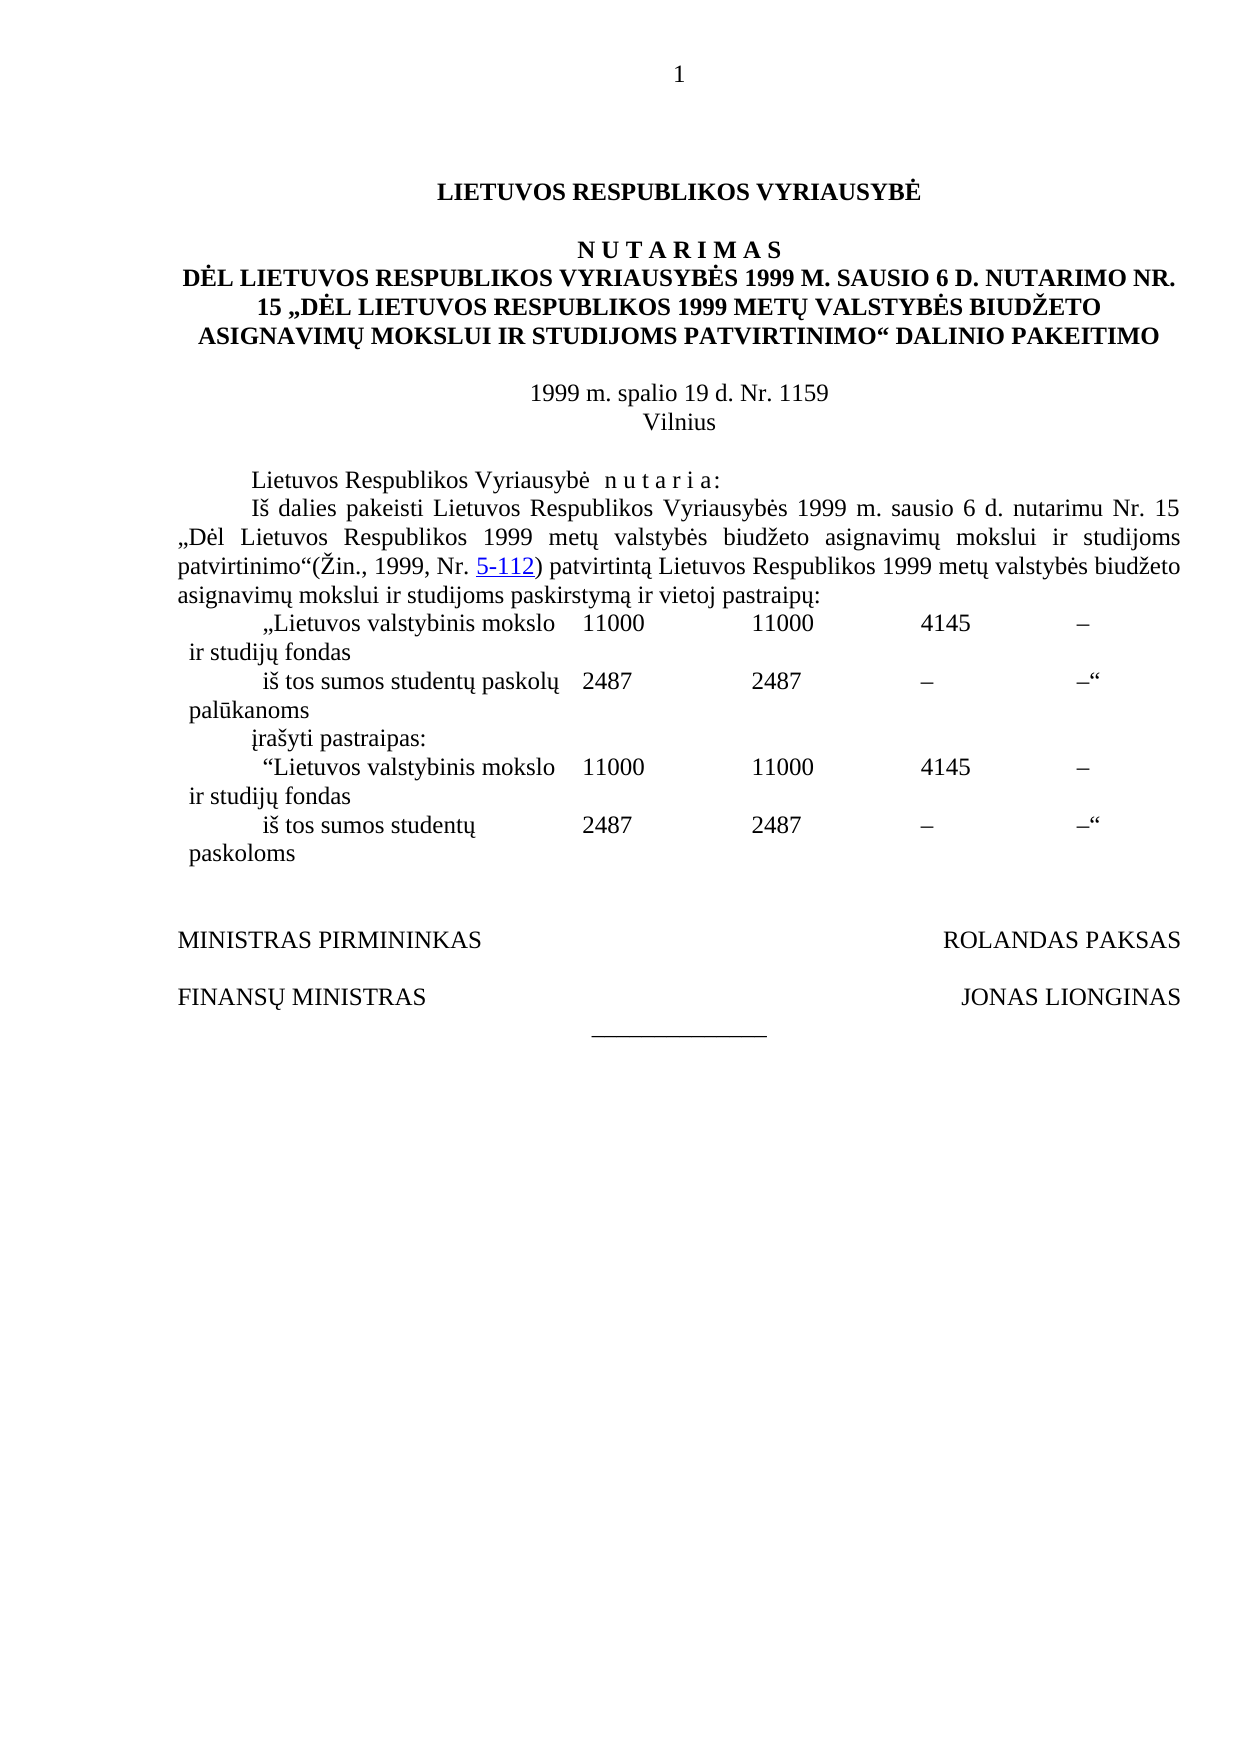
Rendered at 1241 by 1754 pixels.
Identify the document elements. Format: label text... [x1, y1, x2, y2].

table_header – [1065, 609, 1181, 666]
table_cell –“ [1065, 810, 1181, 867]
text LIETUVOS RESPUBLIKOS VYRIAUSYBĖ [177, 177, 1181, 206]
table_header 11000 [740, 752, 909, 810]
text ______________ [177, 1011, 1181, 1040]
table_cell 2487 [571, 666, 740, 723]
table_cell 2487 [740, 666, 909, 723]
text Vilnius [177, 407, 1181, 436]
text 1999 m. spalio 19 d. Nr. 1159 [177, 378, 1181, 407]
table_header “Lietuvos valstybinis mokslo ir studijų fondas [177, 752, 571, 810]
text FINANSŲ MINISTRAS JONAS LIONGINAS [177, 982, 1181, 1011]
table_cell –“ [1065, 666, 1181, 723]
table_cell – [909, 810, 1065, 867]
table_cell – [909, 666, 1065, 723]
table_header 4145 [909, 609, 1065, 666]
table_header 11000 [740, 609, 909, 666]
table_header 11000 [571, 752, 740, 810]
table_header „Lietuvos valstybinis mokslo ir studijų fondas [177, 609, 571, 666]
text Lietuvos Respublikos Vyriausybė nutaria: [177, 465, 1181, 493]
text N U T A R I M A S [177, 235, 1181, 263]
table_header – [1065, 752, 1181, 810]
table_cell iš tos sumos studentų paskolų palūkanoms [177, 666, 571, 723]
table_cell 2487 [571, 810, 740, 867]
text DĖL LIETUVOS RESPUBLIKOS VYRIAUSYBĖS 1999 M. SAUSIO 6 D. NUTARIMO NR. 15 „DĖL LIETUVOS RESPUBLIKOS 1999 METŲ VALSTYBĖS BIUDŽETO ASIGNAVIMŲ MOKSLUI IR STUDIJOMS PATVIRTINIMO“ DALINIO PAKEITIMO [177, 263, 1181, 350]
text Iš dalies pakeisti Lietuvos Respublikos Vyriausybės 1999 m. sausio 6 d. nutarimu Nr. 15 „Dėl Lietuvos Respublikos 1999 metų valstybės biudžeto asignavimų mokslui ir studijoms patvirtinimo“(Žin., 1999, Nr. 5-112) patvirtintą Lietuvos Respublikos 1999 metų valstybės biudžeto asignavimų mokslui ir studijoms paskirstymą ir vietoj pastraipų: [177, 493, 1181, 608]
text MINISTRAS PIRMININKAS ROLANDAS PAKSAS [177, 925, 1181, 953]
table_header 4145 [909, 752, 1065, 810]
table_header 11000 [571, 609, 740, 666]
table_cell iš tos sumos studentų paskoloms [177, 810, 571, 867]
text įrašyti pastraipas: [177, 723, 1181, 752]
table_cell 2487 [740, 810, 909, 867]
